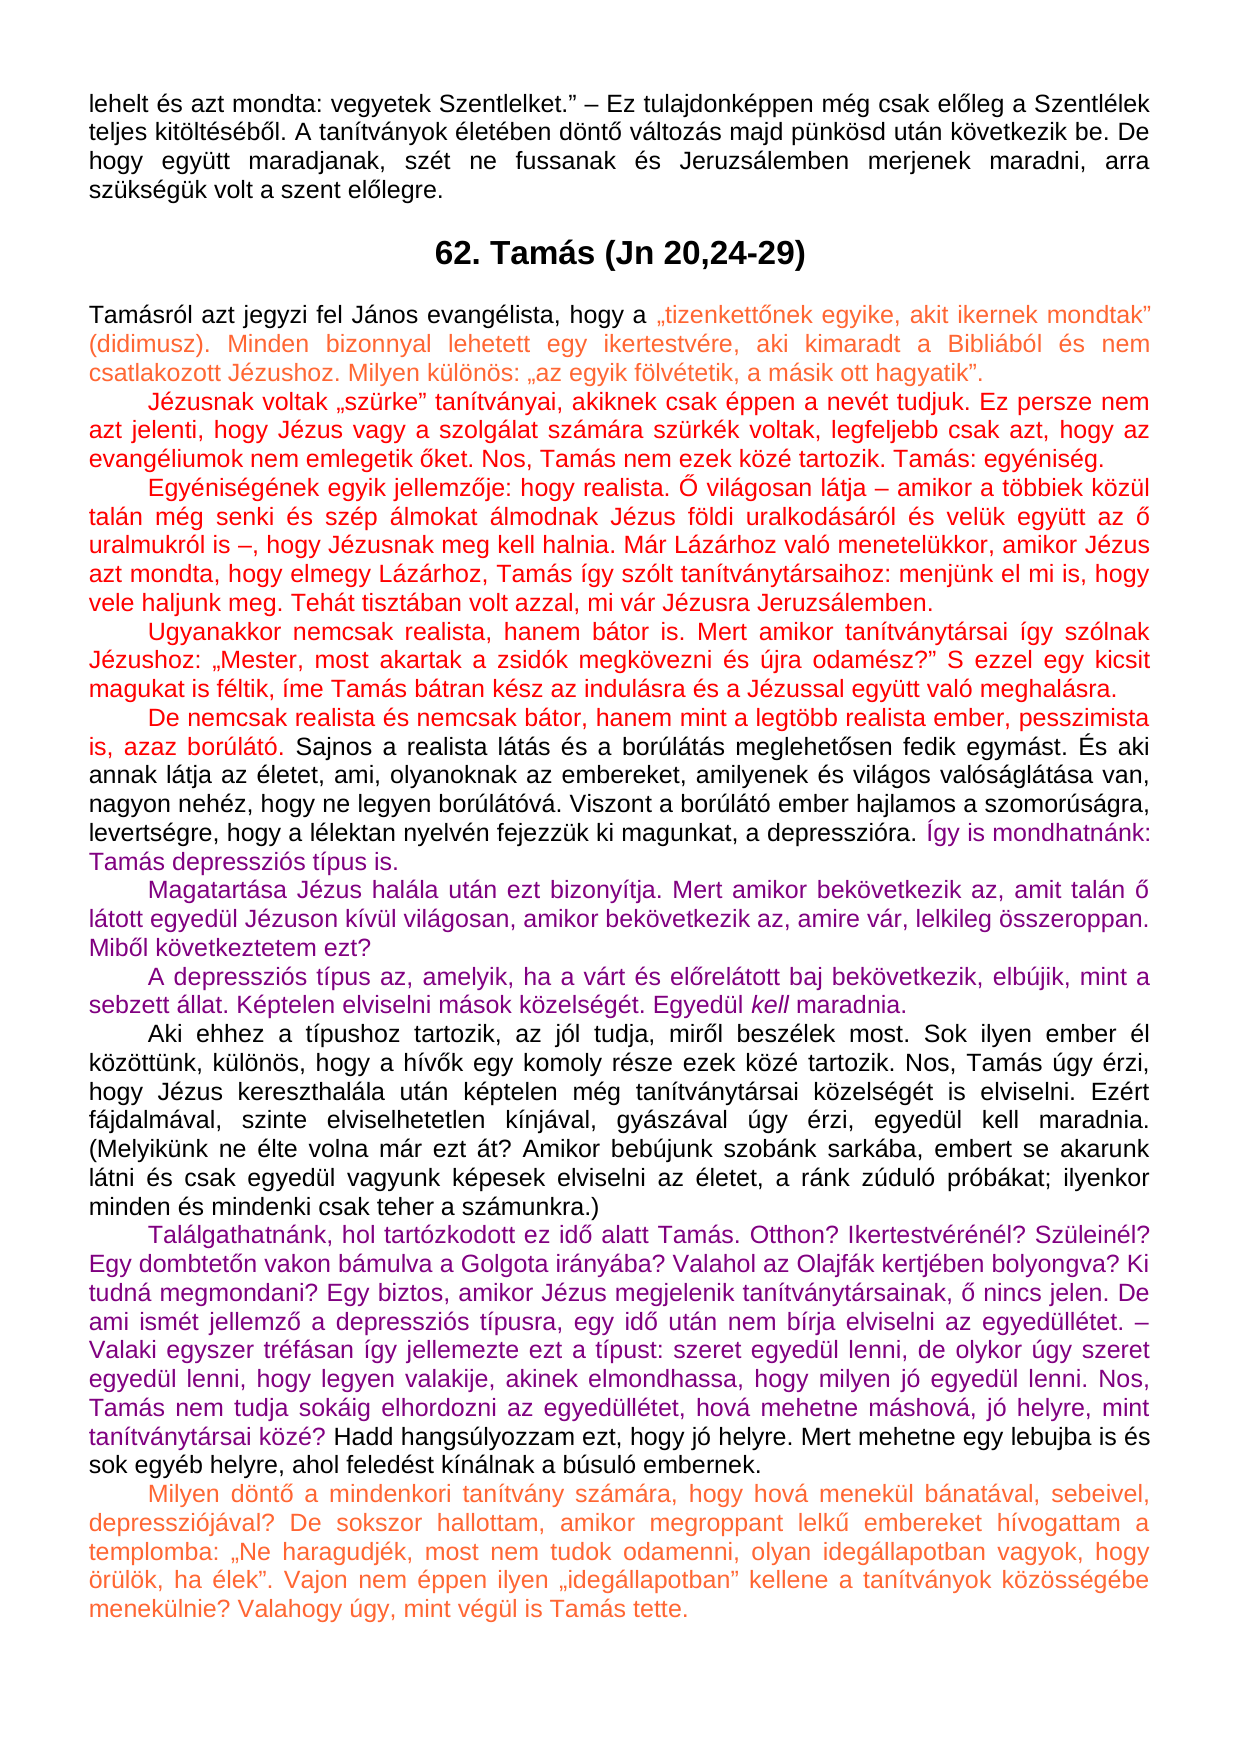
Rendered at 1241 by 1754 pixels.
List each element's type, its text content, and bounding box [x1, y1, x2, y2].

text Tamásról azt jegyzi fel János evangélista, hogy a „tizenkettőnek egyike, akit ikernek mondtak” (didimusz). Minden bizonnyal lehetett egy ikertestvére, aki kimaradt a Bibliából és nem csatlakozott Jézushoz. Milyen különös: „az egyik fölvétetik, a másik ott hagyatik”. [88, 301, 1152, 387]
text Milyen döntő a mindenkori tanítvány számára, hogy hová menekül bánatával, sebeivel, depressziójával? De sokszor hallottam, amikor megroppant lelkű embereket hívogattam a templomba: „Ne haragudjék, most nem tudok odamenni, olyan idegállapotban vagyok, hogy örülök, ha élek”. Vajon nem éppen ilyen „idegállapotban” kellene a tanítványok közösségébe menekülnie? Valahogy úgy, mint végül is Tamás tette. [88, 1479, 1152, 1623]
text Egyéniségének egyik jellemzője: hogy realista. Ő világosan látja – amikor a többiek közül talán még senki és szép álmokat álmodnak Jézus földi uralkodásáról és velük együtt az ő uralmukról is –, hogy Jézusnak meg kell halnia. Már Lázárhoz való menetelükkor, amikor Jézus azt mondta, hogy elmegy Lázárhoz, Tamás így szólt tanítványtársaihoz: menjünk el mi is, hogy vele haljunk meg. Tehát tisztában volt azzal, mi vár Jézusra Jeruzsálemben. [88, 473, 1152, 617]
text Jézusnak voltak „szürke” tanítványai, akiknek csak éppen a nevét tudjuk. Ez persze nem azt jelenti, hogy Jézus vagy a szolgálat számára szürkék voltak, legfeljebb csak azt, hogy az evangéliumok nem emlegetik őket. Nos, Tamás nem ezek közé tartozik. Tamás: egyéniség. [88, 387, 1152, 473]
text Aki ehhez a típushoz tartozik, az jól tudja, miről beszélek most. Sok ilyen ember él közöttünk, különös, hogy a hívők egy komoly része ezek közé tartozik. Nos, Tamás úgy érzi, hogy Jézus kereszthalála után képtelen még tanítványtársai közelségét is elviselni. Ezért fájdalmával, szinte elviselhetetlen kínjával, gyászával úgy érzi, egyedül kell maradnia. (Melyikünk ne élte volna már ezt át? Amikor bebújunk szobánk sarkába, embert se akarunk látni és csak egyedül vagyunk képesek elviselni az életet, a ránk zúduló próbákat; ilyenkor minden és mindenki csak teher a számunkra.) [88, 1019, 1152, 1221]
text lehelt és azt mondta: vegyetek Szentlelket.” – Ez tulajdonképpen még csak előleg a Szentlélek teljes kitöltéséből. A tanítványok életében döntő változás majd pünkösd után következik be. De hogy együtt maradjanak, szét ne fussanak és Jeruzsálemben merjenek maradni, arra szükségük volt a szent előlegre. [88, 88, 1152, 203]
text Találgathatnánk, hol tartózkodott ez idő alatt Tamás. Otthon? Ikertestvérénél? Szüleinél? Egy dombtetőn vakon bámulva a Golgota irányába? Valahol az Olajfák kertjében bolyongva? Ki tudná megmondani? Egy biztos, amikor Jézus megjelenik tanítványtársainak, ő nincs jelen. De ami ismét jellemző a depressziós típusra, egy idő után nem bírja elviselni az egyedüllétet. – Valaki egyszer tréfásan így jellemezte ezt a típust: szeret egyedül lenni, de olykor úgy szeret egyedül lenni, hogy legyen valakije, akinek elmondhassa, hogy milyen jó egyedül lenni. Nos, Tamás nem tudja sokáig elhordozni az egyedüllétet, hová mehetne máshová, jó helyre, mint tanítványtársai közé? Hadd hangsúlyozzam ezt, hogy jó helyre. Mert mehetne egy lebujba is és sok egyéb helyre, ahol feledést kínálnak a búsuló embernek. [88, 1221, 1152, 1479]
text De nemcsak realista és nemcsak bátor, hanem mint a legtöbb realista ember, pesszimista is, azaz borúlátó. Sajnos a realista látás és a borúlátás meglehetősen fedik egymást. És aki annak látja az életet, ami, olyanoknak az embereket, amilyenek és világos valóságlátása van, nagyon nehéz, hogy ne legyen borúlátóvá. Viszont a borúlátó ember hajlamos a szomorúságra, levertségre, hogy a lélektan nyelvén fejezzük ki magunkat, a depresszióra. Így is mondhatnánk: Tamás depressziós típus is. [88, 703, 1152, 876]
text A depressziós típus az, amelyik, ha a várt és előrelátott baj bekövetkezik, elbújik, mint a sebzett állat. Képtelen elviselni mások közelségét. Egyedül kell maradnia. [88, 962, 1152, 1019]
text Magatartása Jézus halála után ezt bizonyítja. Mert amikor bekövetkezik az, amit talán ő látott egyedül Jézuson kívül világosan, amikor bekövetkezik az, amire vár, lelkileg összeroppan. Miből következtetem ezt? [88, 876, 1152, 962]
text 62. Tamás (Jn 20,24-29) [88, 233, 1152, 271]
text Ugyanakkor nemcsak realista, hanem bátor is. Mert amikor tanítványtársai így szólnak Jézushoz: „Mester, most akartak a zsidók megkövezni és újra odamész?” S ezzel egy kicsit magukat is féltik, íme Tamás bátran kész az indulásra és a Jézussal együtt való meghalásra. [88, 617, 1152, 703]
